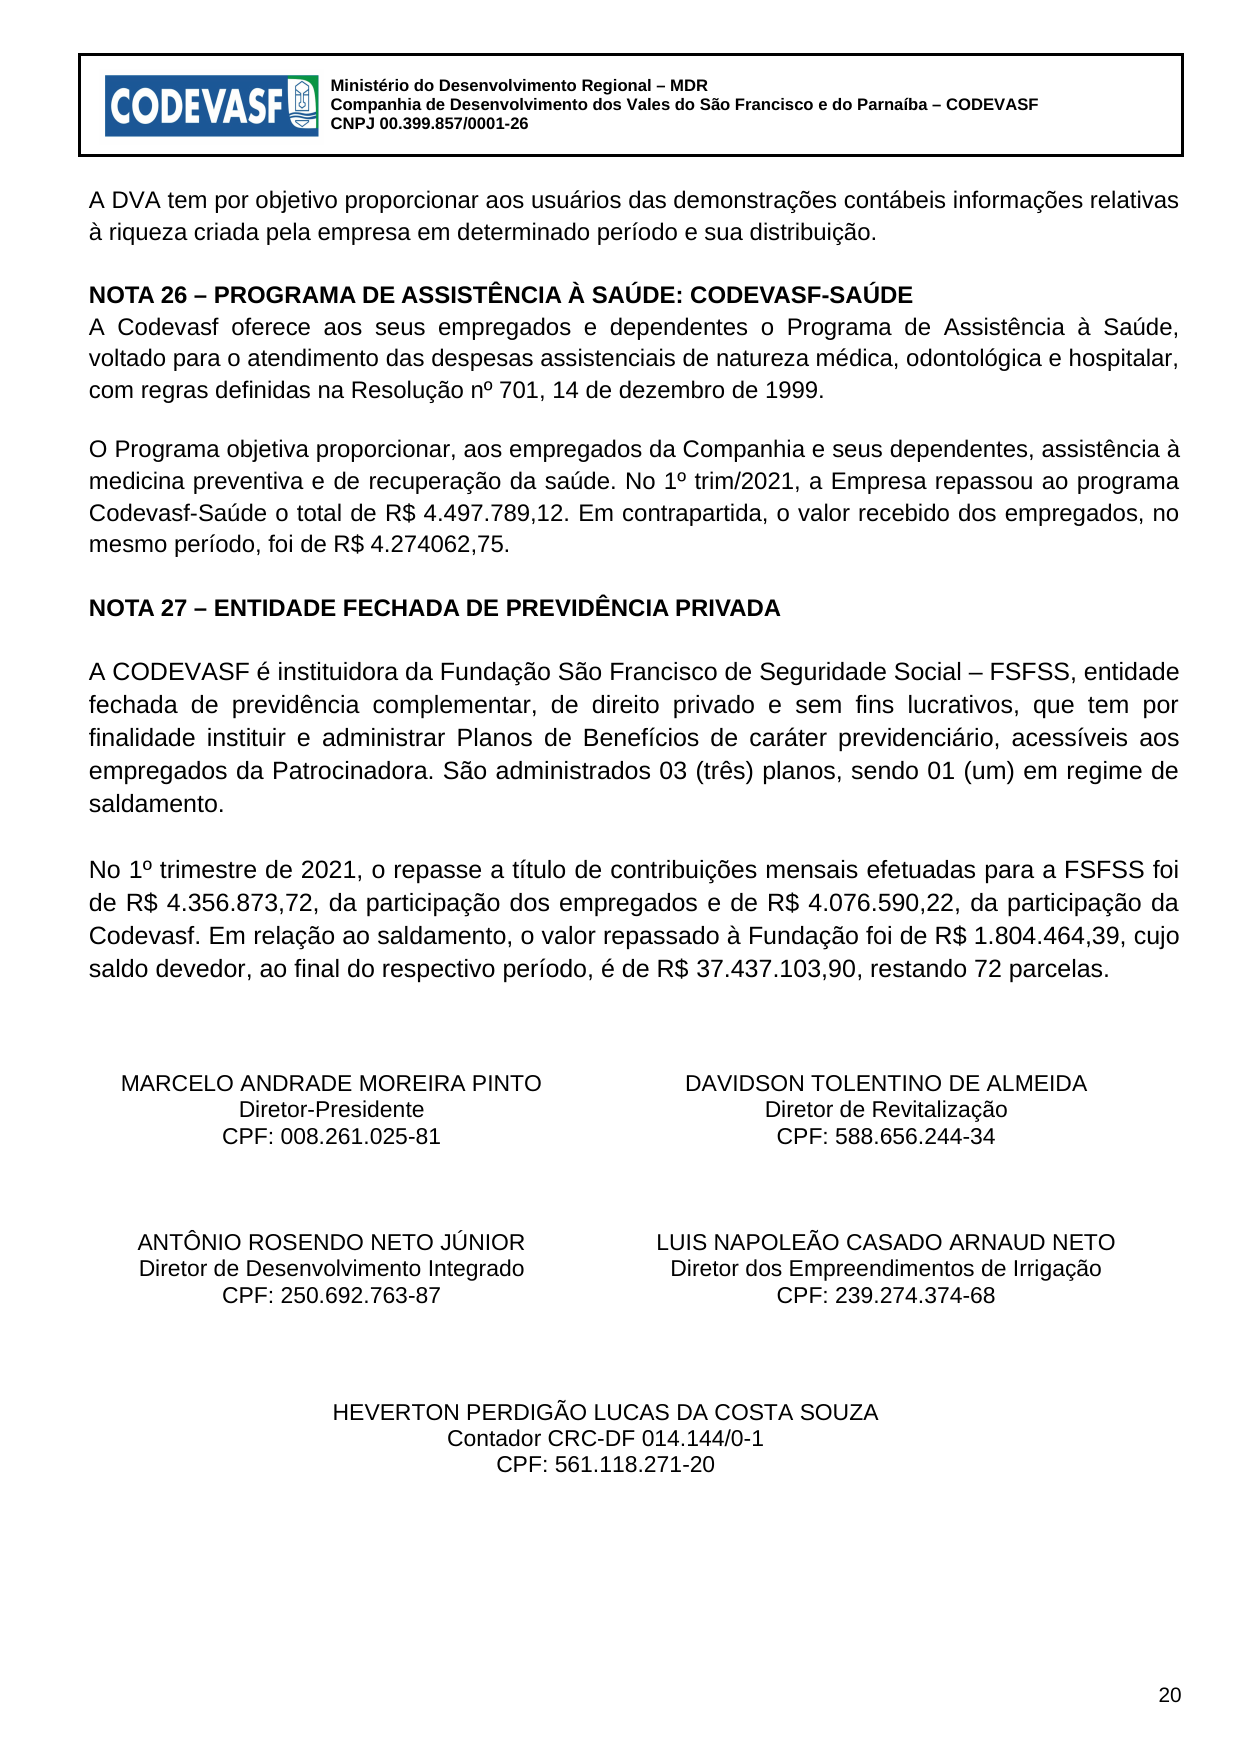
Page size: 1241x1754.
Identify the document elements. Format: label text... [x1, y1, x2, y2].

picture [99, 69, 325, 145]
subtitle NOTA 27 – ENTIDADE FECHADA DE PREVIDÊNCIA PRIVADA [89, 594, 1181, 621]
table_cell [635, 1203, 1137, 1229]
text No 1º trimestre de 2021, o repasse a título de contribuições mensais efetuadas para a FSFSS foi de R$ 4.356.873,72, da participação dos empregados e de R$ 4.076.590,22, da participação da Codevasf. Em relação ao saldamento, o valor repassado à Fundação foi de R$ 1.804.464,39, cujo saldo devedor, ao final do respectivo período, é de R$ 37.437.103,90, restando 72 parcelas. [89, 855, 1181, 983]
table_header DAVIDSON TOLENTINO DE ALMEIDA [635, 1070, 1137, 1096]
table_cell CPF: 588.656.244-34 [635, 1123, 1137, 1176]
table_cell [589, 1255, 635, 1282]
table_cell CPF: 239.274.374-68 [635, 1282, 1137, 1308]
table_cell CPF: 008.261.025-81 [74, 1123, 589, 1176]
table_header [589, 1070, 635, 1096]
text O Programa objetiva proporcionar, aos empregados da Companhia e seus dependentes, assistência à medicina preventiva e de recuperação da saúde. No 1º trim/2021, a Empresa repassou ao programa Codevasf-Saúde o total de R$ 4.497.789,12. Em contrapartida, o valor recebido dos empregados, no mesmo período, foi de R$ 4.274062,75. [89, 435, 1181, 558]
table_header HEVERTON PERDIGÃO LUCAS DA COSTA SOUZA [74, 1399, 1137, 1425]
table_cell LUIS NAPOLEÃO CASADO ARNAUD NETO [635, 1229, 1137, 1255]
table_cell CPF: 561.118.271-20 [74, 1451, 1137, 1478]
table_cell [74, 1176, 589, 1203]
text A DVA tem por objetivo proporcionar aos usuários das demonstrações contábeis informações relativas à riqueza criada pela empresa em determinado período e sua distribuição. [89, 186, 1181, 245]
table_cell [589, 1203, 635, 1229]
table_header MARCELO ANDRADE MOREIRA PINTO [74, 1070, 589, 1096]
table_cell Contador CRC-DF 014.144/0-1 [74, 1425, 1137, 1451]
text A Codevasf oferece aos seus empregados e dependentes o Programa de Assistência à Saúde, voltado para o atendimento das despesas assistenciais de natureza médica, odontológica e hospitalar, com regras definidas na Resolução nº 701, 14 de dezembro de 1999. [89, 313, 1181, 404]
table_cell [589, 1123, 635, 1176]
table_cell [589, 1176, 635, 1203]
table_cell Diretor dos Empreendimentos de Irrigação [635, 1255, 1137, 1282]
table_cell CPF: 250.692.763-87 [74, 1282, 589, 1308]
table_cell ANTÔNIO ROSENDO NETO JÚNIOR [74, 1229, 589, 1255]
table_cell Diretor de Revitalização [635, 1096, 1137, 1123]
table_cell Diretor-Presidente [74, 1096, 589, 1123]
table_cell [635, 1176, 1137, 1203]
table_cell [589, 1096, 635, 1123]
table_cell [589, 1282, 635, 1308]
table_cell [74, 1203, 589, 1229]
table_cell Diretor de Desenvolvimento Integrado [74, 1255, 589, 1282]
text A CODEVASF é instituidora da Fundação São Francisco de Seguridade Social – FSFSS, entidade fechada de previdência complementar, de direito privado e sem fins lucrativos, que tem por finalidade instituir e administrar Planos de Benefícios de caráter previdenciário, acessíveis aos empregados da Patrocinadora. São administrados 03 (três) planos, sendo 01 (um) em regime de saldamento. [89, 657, 1181, 818]
subtitle NOTA 26 – PROGRAMA DE ASSISTÊNCIA À SAÚDE: CODEVASF-SAÚDE [89, 281, 1181, 309]
table_cell [589, 1229, 635, 1255]
